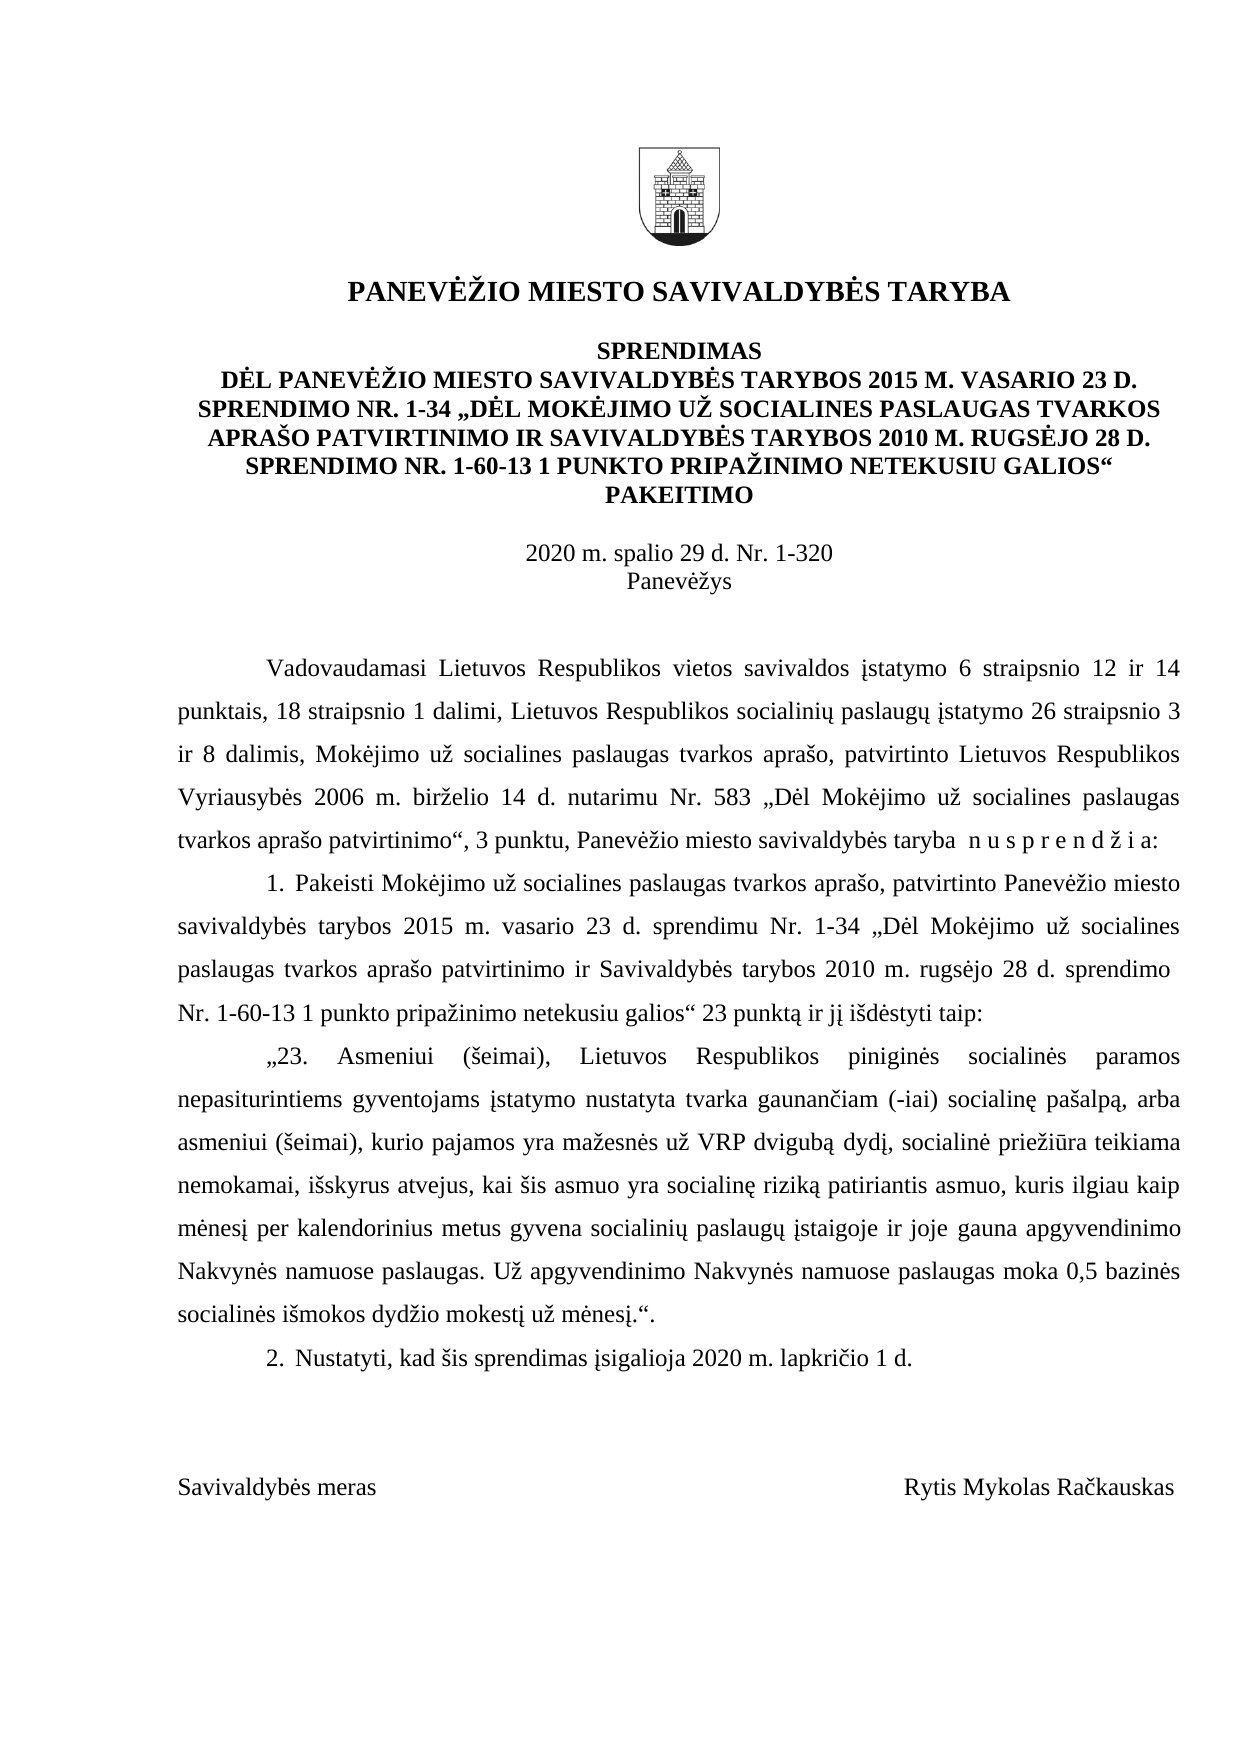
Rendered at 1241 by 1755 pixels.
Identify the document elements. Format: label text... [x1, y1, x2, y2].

text Savivaldybės meras Rytis Mykolas Račkauskas [177, 1472, 1181, 1501]
text DĖL PANEVĖŽIO MIESTO SAVIVALDYBĖS TARYBOS 2015 M. VASARIO 23 D. SPRENDIMO NR. 1-34 „DĖL MOKĖJIMO UŽ SOCIALINES PASLAUGAS TVARKOS APRAŠO PATVIRTINIMO IR SAVIVALDYBĖS TARYBOS 2010 M. RUGSĖJO 28 D. SPRENDIMO NR. 1-60-13 1 PUNKTO PRIPAŽINIMO NETEKUSIU GALIOS“ PAKEITIMO [177, 365, 1181, 509]
text Vadovaudamasi Lietuvos Respublikos vietos savivaldos įstatymo 6 straipsnio 12 ir 14 punktais, 18 straipsnio 1 dalimi, Lietuvos Respublikos socialinių paslaugų įstatymo 26 straipsnio 3 ir 8 dalimis, Mokėjimo už socialines paslaugas tvarkos aprašo, patvirtinto Lietuvos Respublikos Vyriausybės 2006 m. birželio 14 d. nutarimu Nr. 583 „Dėl Mokėjimo už socialines paslaugas tvarkos aprašo patvirtinimo“, 3 punktu, Panevėžio miesto savivaldybės taryba n u s p r e n d ž i a: [177, 653, 1181, 854]
text „23. Asmeniui (šeimai), Lietuvos Respublikos piniginės socialinės paramos nepasiturintiems gyventojams įstatymo nustatyta tvarka gaunančiam (-iai) socialinę pašalpą, arba asmeniui (šeimai), kurio pajamos yra mažesnės už VRP dvigubą dydį, socialinė priežiūra teikiama nemokamai, išskyrus atvejus, kai šis asmuo yra socialinę riziką patiriantis asmuo, kuris ilgiau kaip mėnesį per kalendorinius metus gyvena socialinių paslaugų įstaigoje ir joje gauna apgyvendinimo Nakvynės namuose paslaugas. Už apgyvendinimo Nakvynės namuose paslaugas moka 0,5 bazinės socialinės išmokos dydžio mokestį už mėnesį.“. [177, 1041, 1181, 1328]
text Panevėžys [177, 566, 1181, 595]
text 2. Nustatyti, kad šis sprendimas įsigalioja 2020 m. lapkričio 1 d. [177, 1343, 1181, 1371]
text 1. Pakeisti Mokėjimo už socialines paslaugas tvarkos aprašo, patvirtinto Panevėžio miesto savivaldybės tarybos 2015 m. vasario 23 d. sprendimu Nr. 1-34 „Dėl Mokėjimo už socialines paslaugas tvarkos aprašo patvirtinimo ir Savivaldybės tarybos 2010 m. rugsėjo 28 d. sprendimo Nr. 1-60-13 1 punkto pripažinimo netekusiu galios“ 23 punktą ir jį išdėstyti taip: [177, 868, 1181, 1026]
text SPRENDIMAS [177, 336, 1181, 365]
text 2020 m. spalio 29 d. Nr. 1-320 [177, 538, 1181, 566]
text PANEVĖŽIO MIESTO SAVIVALDYBĖS TARYBA [177, 274, 1181, 308]
